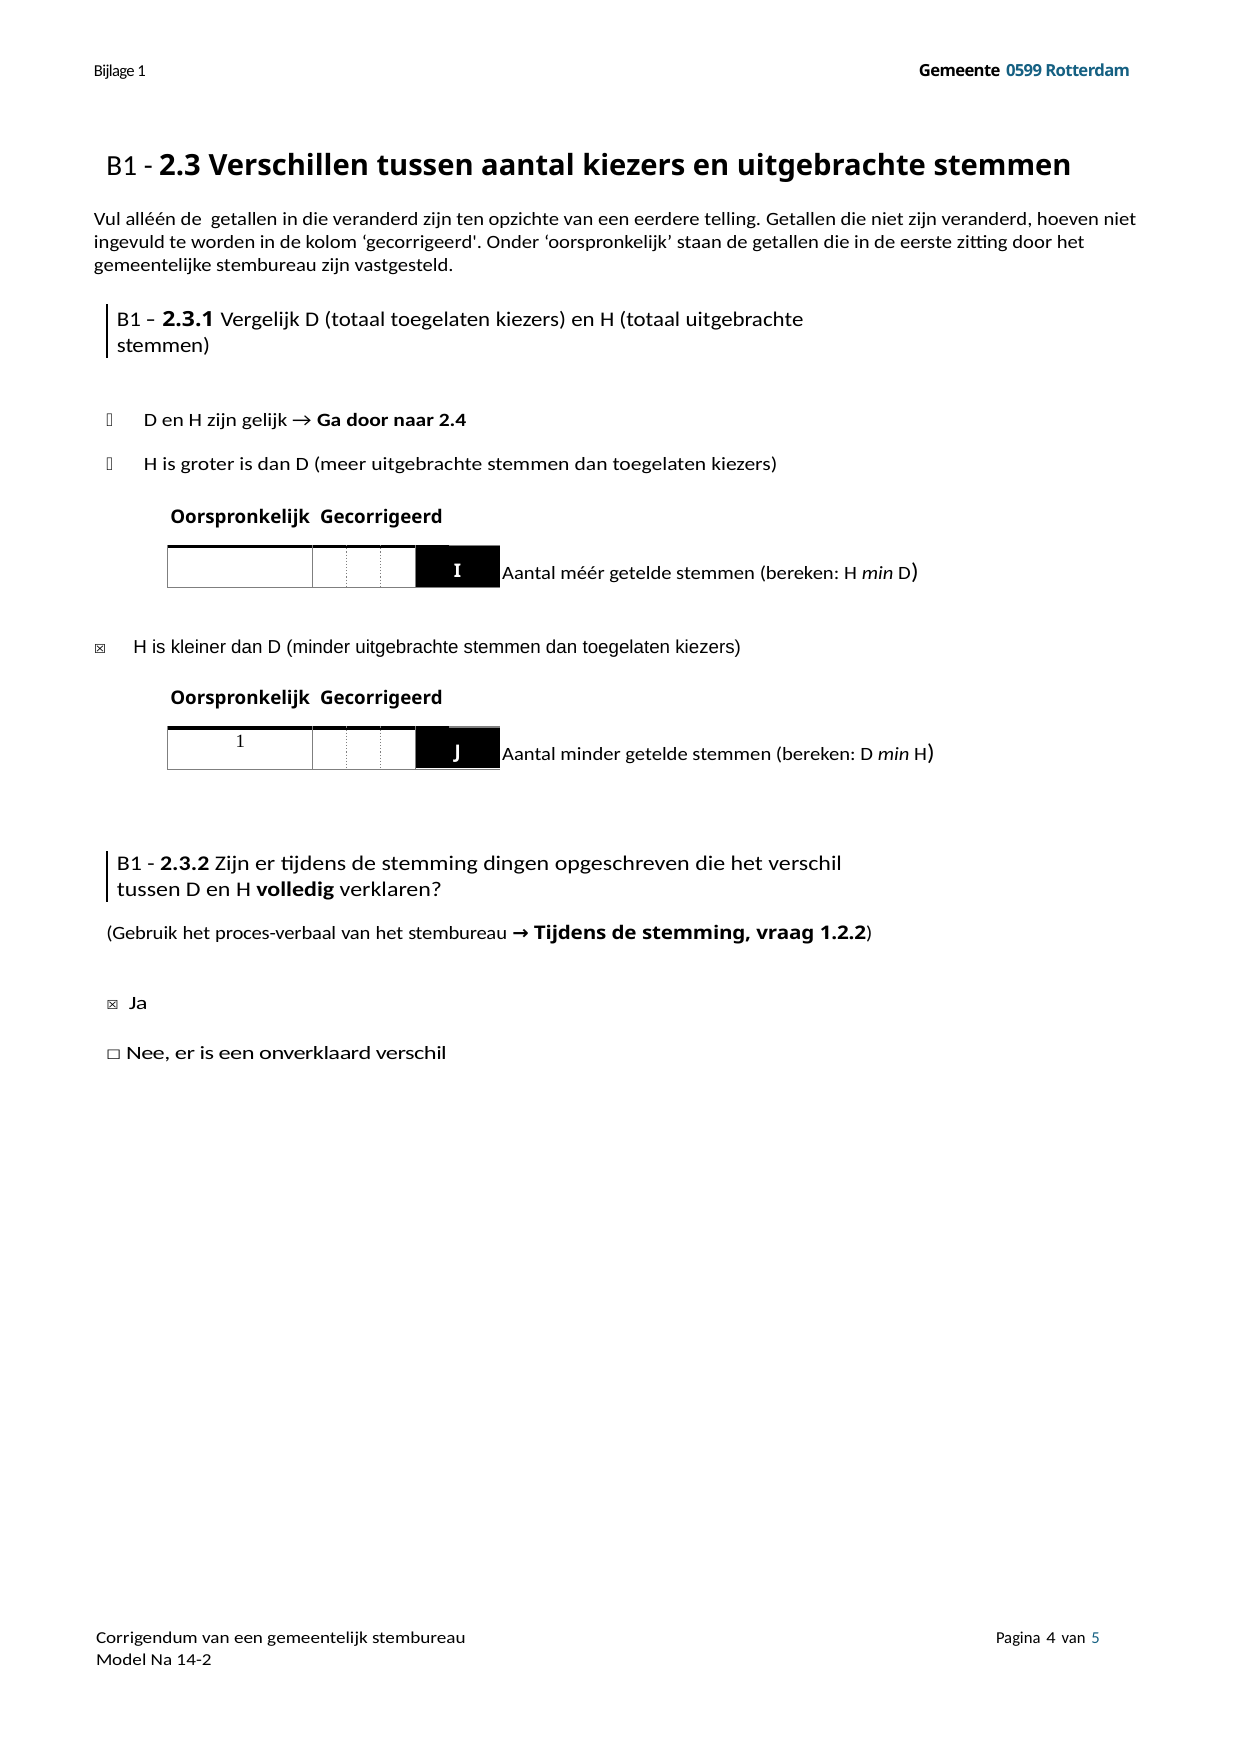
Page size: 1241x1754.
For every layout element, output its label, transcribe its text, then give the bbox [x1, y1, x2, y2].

text B1 - 2.3.1 Vergelijk D (totaal toegelaten kiezers) en H (totaal uitgebrachte stemmen) [108, 304, 841, 358]
table_header [976, 684, 1027, 726]
text B1 - 2.3.2 Zijn er tijdens de stemming dingen opgeschreven die het verschil tussen D en H volledig verklaren? [108, 851, 859, 902]
text ☐ Nee, er is een onverklaard verschil [94, 1039, 1146, 1065]
table_header Gecorrigeerd [312, 503, 449, 545]
table_header Oorspronkelijk [168, 503, 312, 545]
table_cell [381, 730, 415, 768]
text ☒ H is kleiner dan D (minder uitgebrachte stemmen dan toegelaten kiezers) [94, 633, 1146, 659]
table_header Oorspronkelijk [168, 684, 312, 726]
text (Gebruik het proces-verbaal van het stembureau → Tijdens de stemming, vraag 1.2.2) [106, 919, 1146, 945]
text Vul alléén de getallen in die veranderd zijn ten opzichte van een eerdere telling. Getallen die niet zijn veranderd, hoeven niet ingevuld te worden in de kolom ‘gecorrigeerd'. Onder ‘oorspronkelijk’ staan de getallen die in de eerste zitting door het gemeentelijke stembureau zijn vastgesteld. [94, 207, 1146, 276]
table_cell Aantal minder getelde stemmen (bereken: D min H) [500, 726, 1027, 768]
table_cell [347, 730, 381, 768]
table_cell [347, 548, 381, 587]
text B1 - 2.3 Verschillen tussen aantal kiezers en uitgebrachte stemmen [106, 144, 1146, 184]
table_cell [168, 548, 312, 587]
text ☒ Ja [94, 989, 1146, 1015]
table_header Gecorrigeerd [312, 684, 449, 726]
table_header [449, 503, 976, 545]
table_header [976, 503, 1027, 545]
list D en H zijn gelijk → Ga door naar 2.4 [106, 408, 1146, 431]
table_cell [313, 548, 347, 587]
table_cell 1 [168, 730, 312, 768]
table_cell I [416, 546, 500, 587]
table_cell J [416, 728, 500, 768]
list H is groter is dan D (meer uitgebrachte stemmen dan toegelaten kiezers) [106, 452, 1146, 475]
table_cell Aantal méér getelde stemmen (bereken: H min D) [500, 545, 1027, 587]
table_cell [313, 730, 347, 768]
table_cell [381, 548, 415, 587]
table_header [449, 684, 976, 726]
